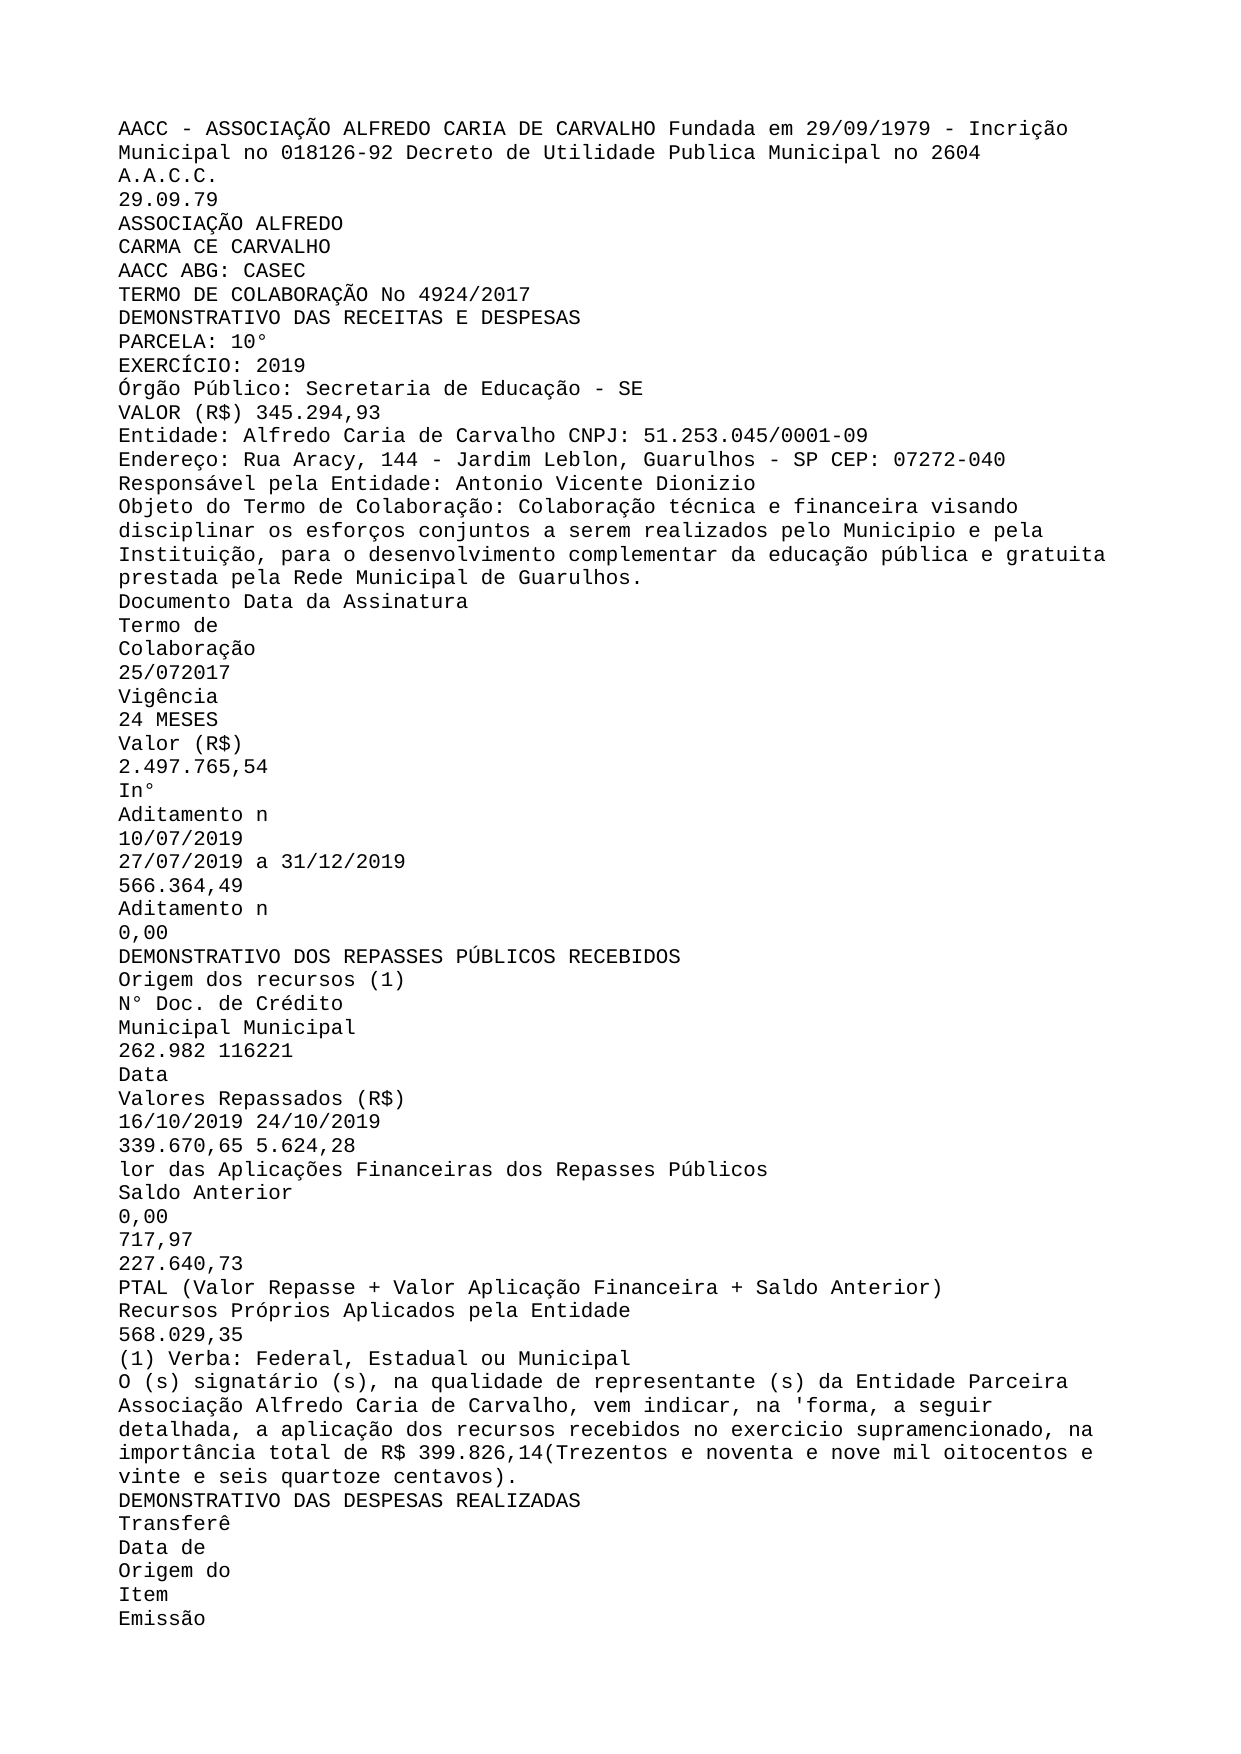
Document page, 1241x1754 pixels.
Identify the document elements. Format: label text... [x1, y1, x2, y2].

text Origem dos recursos (1) [118, 969, 1122, 993]
text Recursos Próprios Aplicados pela Entidade [118, 1300, 1122, 1324]
text TERMO DE COLABORAÇÃO No 4924/2017 [118, 284, 1122, 307]
text VALOR (R$) 345.294,93 [118, 402, 1122, 426]
text DEMONSTRATIVO DOS REPASSES PÚBLICOS RECEBIDOS [118, 946, 1122, 969]
text 29.09.79 [118, 189, 1122, 213]
text Origem do [118, 1561, 1122, 1584]
text Data de [118, 1537, 1122, 1561]
text 339.670,65 5.624,28 [118, 1135, 1122, 1158]
text Entidade: Alfredo Caria de Carvalho CNPJ: 51.253.045/0001-09 [118, 426, 1122, 449]
text Termo de [118, 615, 1122, 638]
text 0,00 [118, 922, 1122, 946]
text 568.029,35 [118, 1324, 1122, 1348]
text DEMONSTRATIVO DAS DESPESAS REALIZADAS [118, 1489, 1122, 1513]
text Órgão Público: Secretaria de Educação - SE [118, 378, 1122, 402]
text Aditamento n [118, 804, 1122, 827]
text O (s) signatário (s), na qualidade de representante (s) da Entidade Parceira Associação Alfredo Caria de Carvalho, vem indicar, na 'forma, a seguir detalhada, a aplicação dos recursos recebidos no exercicio supramencionado, na importância total de R$ 399.826,14(Trezentos e noventa e nove mil oitocentos e vinte e seis quartoze centavos). [118, 1371, 1122, 1489]
text AACC ABG: CASEC [118, 260, 1122, 284]
text 10/07/2019 [118, 827, 1122, 851]
text 0,00 [118, 1206, 1122, 1229]
text 25/072017 [118, 662, 1122, 686]
text EXERCÍCIO: 2019 [118, 354, 1122, 378]
text Endereço: Rua Aracy, 144 - Jardim Leblon, Guarulhos - SP CEP: 07272-040 [118, 449, 1122, 473]
text Aditamento n [118, 898, 1122, 922]
text ASSOCIAÇÃO ALFREDO [118, 213, 1122, 236]
text 27/07/2019 a 31/12/2019 [118, 851, 1122, 875]
text 566.364,49 [118, 875, 1122, 898]
text Valor (R$) [118, 733, 1122, 757]
text A.A.C.C. [118, 165, 1122, 189]
text Transferê [118, 1513, 1122, 1537]
text 717,97 [118, 1229, 1122, 1253]
text 2.497.765,54 [118, 757, 1122, 780]
text N° Doc. de Crédito [118, 993, 1122, 1017]
text Vigência [118, 686, 1122, 709]
text AACC - ASSOCIAÇÃO ALFREDO CARIA DE CARVALHO Fundada em 29/09/1979 - Incrição Municipal no 018126-92 Decreto de Utilidade Publica Municipal no 2604 [118, 118, 1122, 165]
text Responsável pela Entidade: Antonio Vicente Dionizio [118, 473, 1122, 496]
text Item [118, 1584, 1122, 1608]
text PTAL (Valor Repasse + Valor Aplicação Financeira + Saldo Anterior) [118, 1277, 1122, 1300]
text Municipal Municipal [118, 1017, 1122, 1040]
text PARCELA: 10° [118, 331, 1122, 354]
text lor das Aplicações Financeiras dos Repasses Públicos [118, 1158, 1122, 1182]
text 24 MESES [118, 709, 1122, 733]
text Emissão [118, 1608, 1122, 1631]
text Valores Repassados (R$) [118, 1088, 1122, 1111]
text (1) Verba: Federal, Estadual ou Municipal [118, 1348, 1122, 1371]
text Objeto do Termo de Colaboração: Colaboração técnica e financeira visando disciplinar os esforços conjuntos a serem realizados pelo Municipio e pela Instituição, para o desenvolvimento complementar da educação pública e gratuita prestada pela Rede Municipal de Guarulhos. [118, 496, 1122, 591]
text In° [118, 780, 1122, 804]
text 227.640,73 [118, 1253, 1122, 1277]
text Documento Data da Assinatura [118, 591, 1122, 615]
text 16/10/2019 24/10/2019 [118, 1111, 1122, 1135]
text DEMONSTRATIVO DAS RECEITAS E DESPESAS [118, 307, 1122, 331]
text 262.982 116221 [118, 1040, 1122, 1064]
text CARMA CE CARVALHO [118, 236, 1122, 260]
text Colaboração [118, 638, 1122, 662]
text Data [118, 1064, 1122, 1088]
text Saldo Anterior [118, 1182, 1122, 1206]
